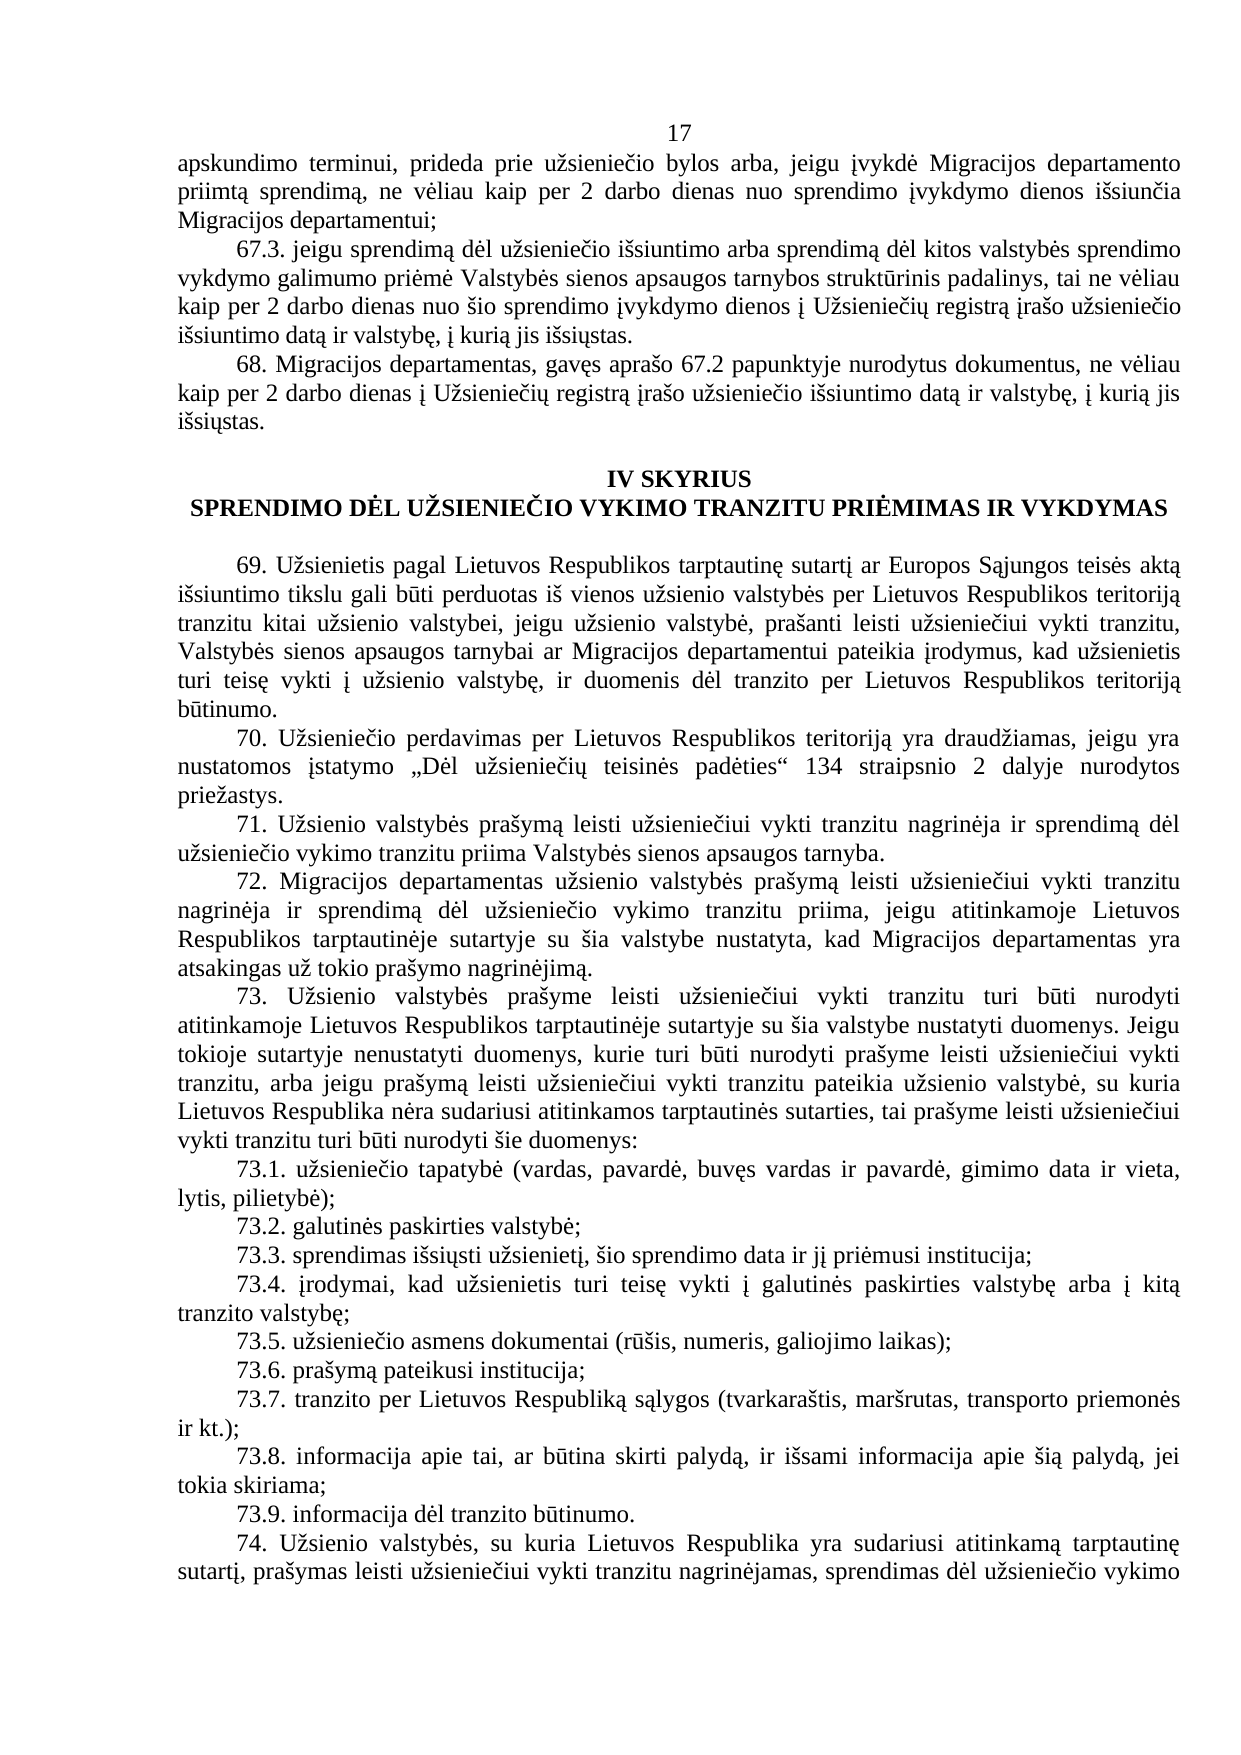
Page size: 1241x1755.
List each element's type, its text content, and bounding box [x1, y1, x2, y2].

text 70. Užsieniečio perdavimas per Lietuvos Respublikos teritoriją yra draudžiamas, jeigu yra nustatomos įstatymo „Dėl užsieniečių teisinės padėties“ 134 straipsnio 2 dalyje nurodytos priežastys. [177, 723, 1181, 809]
text 73.9. informacija dėl tranzito būtinumo. [177, 1499, 1181, 1528]
text 73.7. tranzito per Lietuvos Respubliką sąlygos (tvarkaraštis, maršrutas, transporto priemonės ir kt.); [177, 1384, 1181, 1441]
text IV SKYRIUS [177, 464, 1181, 493]
text 68. Migracijos departamentas, gavęs aprašo 67.2 papunktyje nurodytus dokumentus, ne vėliau kaip per 2 darbo dienas į Užsieniečių registrą įrašo užsieniečio išsiuntimo datą ir valstybę, į kurią jis išsiųstas. [177, 349, 1181, 435]
text 73.2. galutinės paskirties valstybė; [177, 1211, 1181, 1240]
text 67.3. jeigu sprendimą dėl užsieniečio išsiuntimo arba sprendimą dėl kitos valstybės sprendimo vykdymo galimumo priėmė Valstybės sienos apsaugos tarnybos struktūrinis padalinys, tai ne vėliau kaip per 2 darbo dienas nuo šio sprendimo įvykdymo dienos į Užsieniečių registrą įrašo užsieniečio išsiuntimo datą ir valstybę, į kurią jis išsiųstas. [177, 234, 1181, 349]
text Sprendimo dėl užsieniečio vykimo tranzitu PRIĖMIMAS IR Vykdymas [177, 493, 1181, 521]
text 71. Užsienio valstybės prašymą leisti užsieniečiui vykti tranzitu nagrinėja ir sprendimą dėl užsieniečio vykimo tranzitu priima Valstybės sienos apsaugos tarnyba. [177, 809, 1181, 866]
text 73.6. prašymą pateikusi institucija; [177, 1355, 1181, 1384]
text 73.5. užsieniečio asmens dokumentai (rūšis, numeris, galiojimo laikas); [177, 1326, 1181, 1355]
text 74. Užsienio valstybės, su kuria Lietuvos Respublika yra sudariusi atitinkamą tarptautinę sutartį, prašymas leisti užsieniečiui vykti tranzitu nagrinėjamas, sprendimas dėl užsieniečio vykimo [177, 1528, 1181, 1585]
text 73.4. įrodymai, kad užsienietis turi teisę vykti į galutinės paskirties valstybę arba į kitą tranzito valstybę; [177, 1269, 1181, 1326]
text 72. Migracijos departamentas užsienio valstybės prašymą leisti užsieniečiui vykti tranzitu nagrinėja ir sprendimą dėl užsieniečio vykimo tranzitu priima, jeigu atitinkamoje Lietuvos Respublikos tarptautinėje sutartyje su šia valstybe nustatyta, kad Migracijos departamentas yra atsakingas už tokio prašymo nagrinėjimą. [177, 866, 1181, 981]
text 73. Užsienio valstybės prašyme leisti užsieniečiui vykti tranzitu turi būti nurodyti atitinkamoje Lietuvos Respublikos tarptautinėje sutartyje su šia valstybe nustatyti duomenys. Jeigu tokioje sutartyje nenustatyti duomenys, kurie turi būti nurodyti prašyme leisti užsieniečiui vykti tranzitu, arba jeigu prašymą leisti užsieniečiui vykti tranzitu pateikia užsienio valstybė, su kuria Lietuvos Respublika nėra sudariusi atitinkamos tarptautinės sutarties, tai prašyme leisti užsieniečiui vykti tranzitu turi būti nurodyti šie duomenys: [177, 981, 1181, 1154]
text 73.3. sprendimas išsiųsti užsienietį, šio sprendimo data ir jį priėmusi institucija; [177, 1240, 1181, 1269]
text 73.1. užsieniečio tapatybė (vardas, pavardė, buvęs vardas ir pavardė, gimimo data ir vieta, lytis, pilietybė); [177, 1154, 1181, 1211]
text apskundimo terminui, prideda prie užsieniečio bylos arba, jeigu įvykdė Migracijos departamento priimtą sprendimą, ne vėliau kaip per 2 darbo dienas nuo sprendimo įvykdymo dienos išsiunčia Migracijos departamentui; [177, 148, 1181, 234]
text 69. Užsienietis pagal Lietuvos Respublikos tarptautinę sutartį ar Europos Sąjungos teisės aktą išsiuntimo tikslu gali būti perduotas iš vienos užsienio valstybės per Lietuvos Respublikos teritoriją tranzitu kitai užsienio valstybei, jeigu užsienio valstybė, prašanti leisti užsieniečiui vykti tranzitu, Valstybės sienos apsaugos tarnybai ar Migracijos departamentui pateikia įrodymus, kad užsienietis turi teisę vykti į užsienio valstybę, ir duomenis dėl tranzito per Lietuvos Respublikos teritoriją būtinumo. [177, 550, 1181, 723]
text 73.8. informacija apie tai, ar būtina skirti palydą, ir išsami informacija apie šią palydą, jei tokia skiriama; [177, 1441, 1181, 1499]
